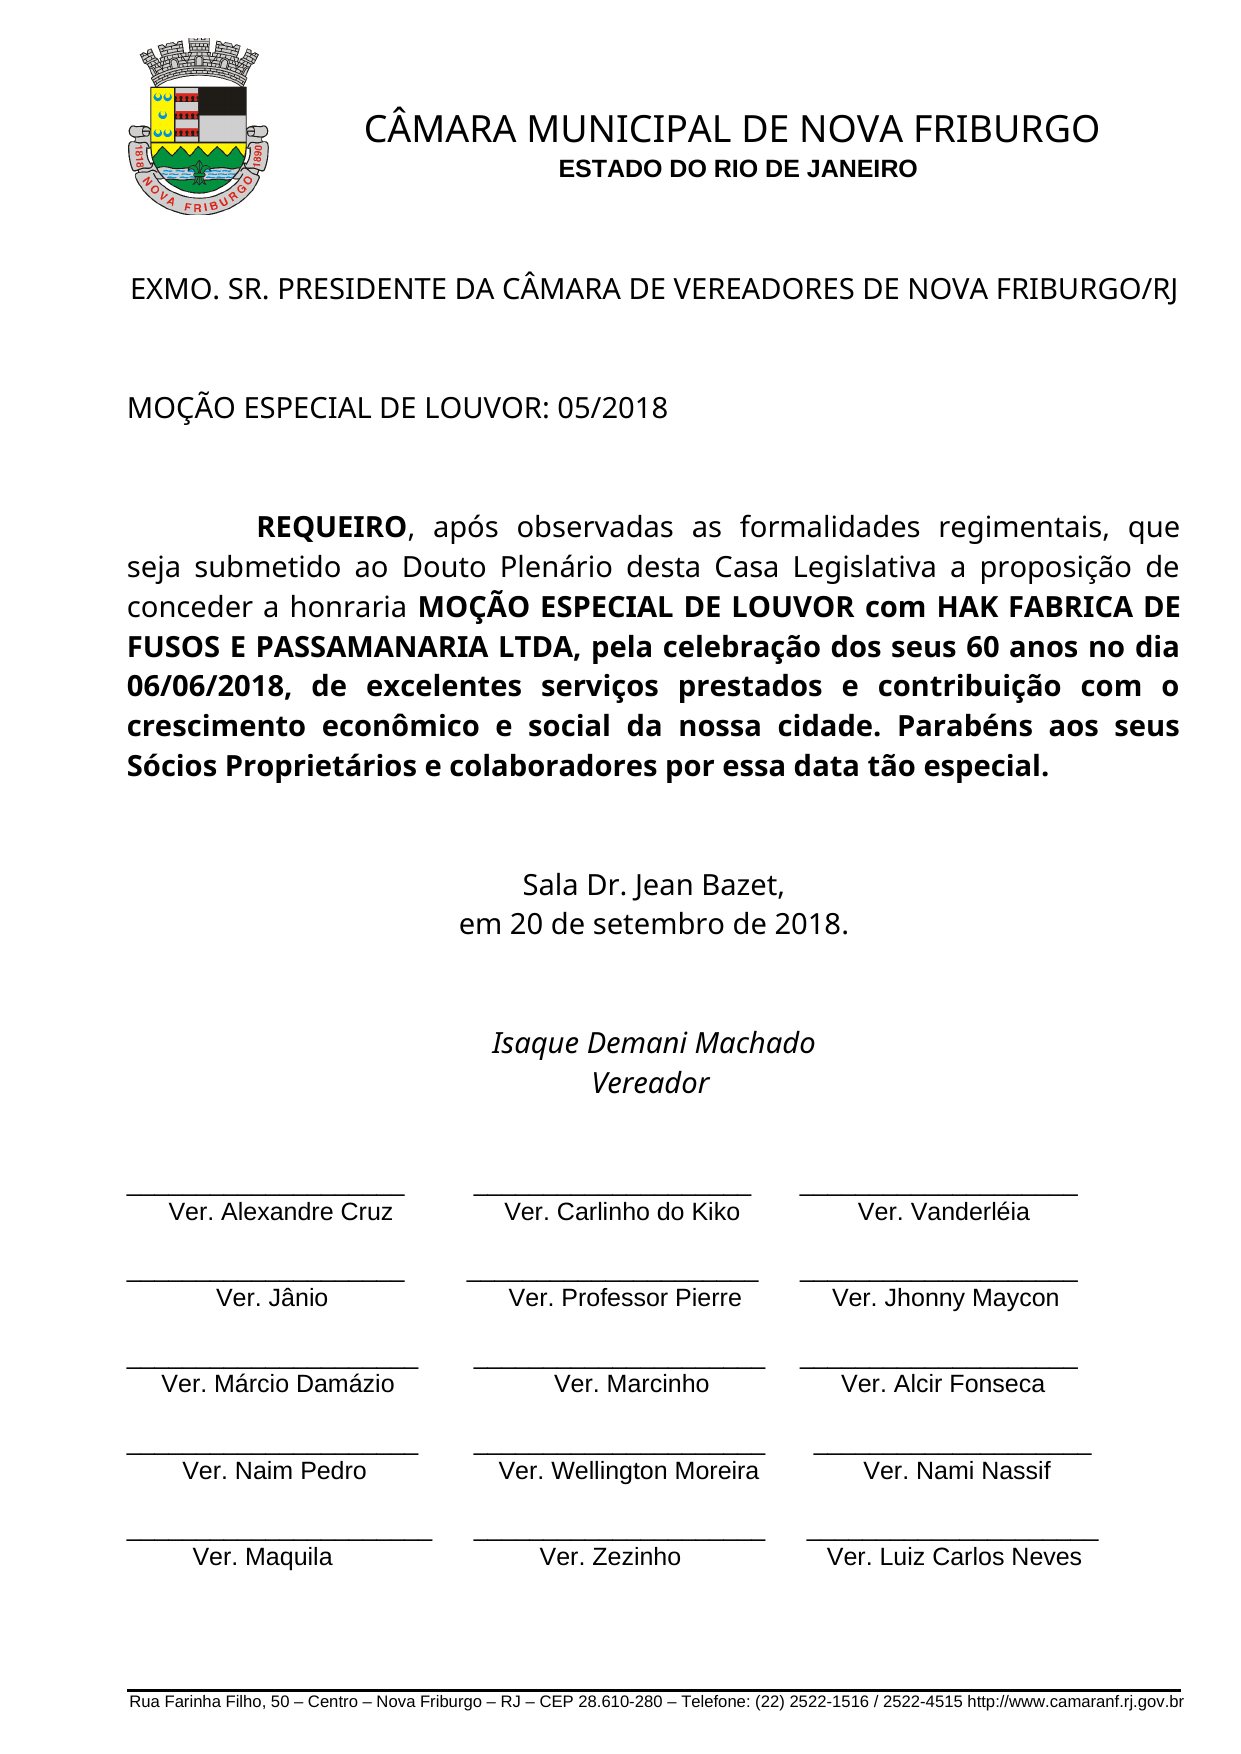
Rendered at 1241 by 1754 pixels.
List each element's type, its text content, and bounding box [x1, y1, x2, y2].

text em 20 de setembro de 2018. [127, 904, 1181, 943]
text Ver. Márcio Damázio Ver. Marcinho Ver. Alcir Fonseca [127, 1369, 1181, 1398]
text Ver. Naim Pedro Ver. Wellington Moreira Ver. Nami Nassif [127, 1456, 1181, 1484]
text ____________________ ____________________ ____________________ [127, 1168, 1181, 1197]
text _____________________ _____________________ ____________________ [127, 1427, 1181, 1456]
text ______________________ _____________________ _____________________ [127, 1513, 1181, 1542]
text Ver. Alexandre Cruz Ver. Carlinho do Kiko Ver. Vanderléia [127, 1197, 1181, 1226]
text EXMO. SR. PRESIDENTE DA CÂMARA DE VEREADORES DE NOVA FRIBURGO/RJ [130, 269, 1181, 308]
text Ver. Jânio Ver. Professor Pierre Ver. Jhonny Maycon [127, 1283, 1181, 1312]
text REQUEIRO, após observadas as formalidades regimentais, que seja submetido ao Douto Plenário desta Casa Legislativa a proposição de conceder a honraria MOÇÃO ESPECIAL DE LOUVOR com HAK FABRICA DE FUSOS E PASSAMANARIA LTDA, pela celebração dos seus 60 anos no dia 06/06/2018, de excelentes serviços prestados e contribuição com o crescimento econômico e social da nossa cidade. Parabéns aos seus Sócios Proprietários e colaboradores por essa data tão especial. [127, 507, 1181, 784]
text ____________________ _____________________ ____________________ [127, 1254, 1181, 1283]
text MOÇÃO ESPECIAL DE LOUVOR: 05/2018 [127, 388, 1181, 427]
text Ver. Maquila Ver. Zezinho Ver. Luiz Carlos Neves [130, 1542, 1181, 1571]
text Sala Dr. Jean Bazet, [127, 864, 1181, 904]
text _____________________ _____________________ ____________________ [127, 1341, 1181, 1369]
text Isaque Demani Machado [127, 1023, 1181, 1062]
text Vereador [127, 1062, 1181, 1102]
